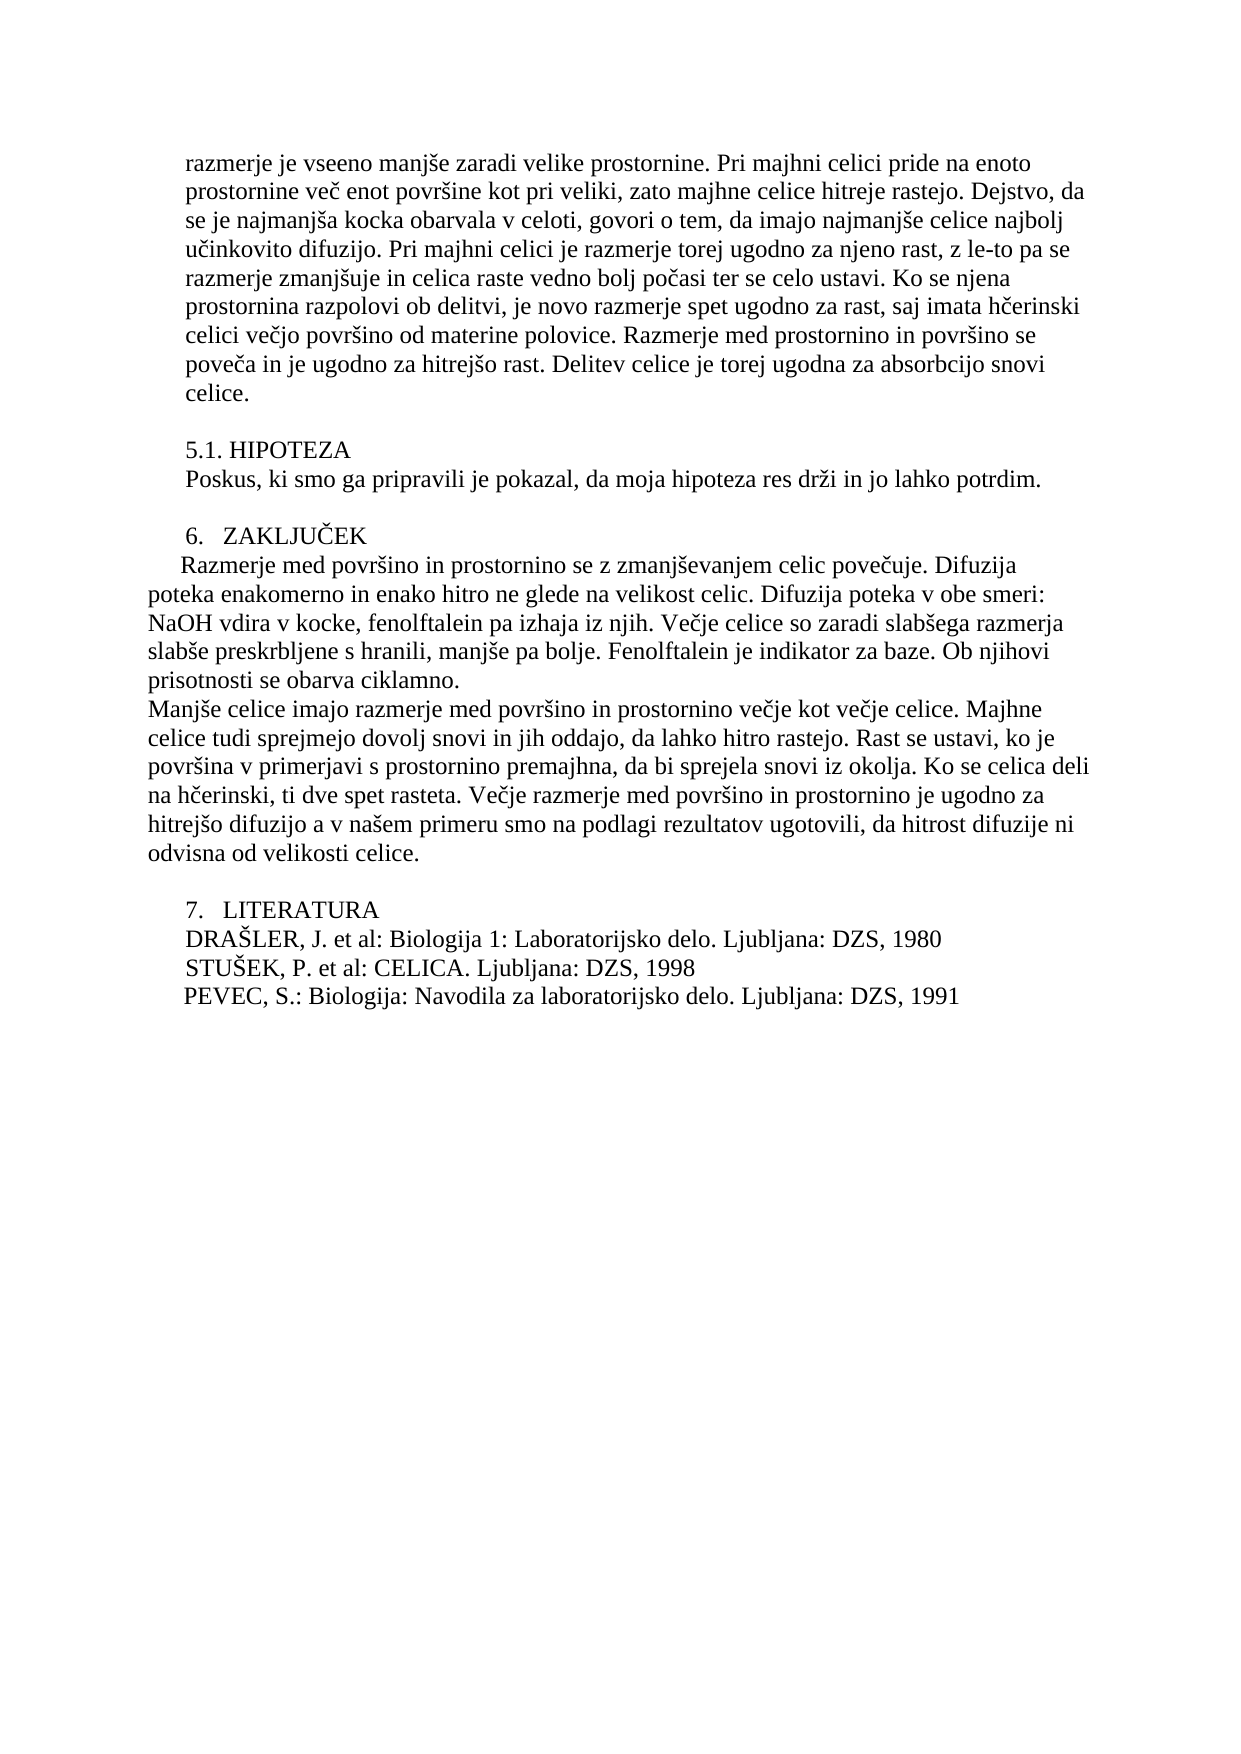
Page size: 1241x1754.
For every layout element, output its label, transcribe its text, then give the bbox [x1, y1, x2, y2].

list ZAKLJUČEK [185, 521, 1093, 550]
list LITERATURA [185, 895, 1093, 924]
text razmerje je vseeno manjše zaradi velike prostornine. Pri majhni celici pride na enoto prostornine več enot površine kot pri veliki, zato majhne celice hitreje rastejo. Dejstvo, da se je najmanjša kocka obarvala v celoti, govori o tem, da imajo najmanjše celice najbolj učinkovito difuzijo. Pri majhni celici je razmerje torej ugodno za njeno rast, z le-to pa se razmerje zmanjšuje in celica raste vedno bolj počasi ter se celo ustavi. Ko se njena prostornina razpolovi ob delitvi, je novo razmerje spet ugodno za rast, saj imata hčerinski celici večjo površino od materine polovice. Razmerje med prostornino in površino se poveča in je ugodno za hitrejšo rast. Delitev celice je torej ugodna za absorbcijo snovi celice. [185, 148, 1093, 406]
text PEVEC, S.: Biologija: Navodila za laboratorijsko delo. Ljubljana: DZS, 1991 [177, 981, 1093, 1010]
text Razmerje med površino in prostornino se z zmanjševanjem celic povečuje. Difuzija poteka enakomerno in enako hitro ne glede na velikost celic. Difuzija poteka v obe smeri: NaOH vdira v kocke, fenolftalein pa izhaja iz njih. Večje celice so zaradi slabšega razmerja slabše preskrbljene s hranili, manjše pa bolje. Fenolftalein je indikator za baze. Ob njihovi prisotnosti se obarva ciklamno. [148, 550, 1093, 694]
text DRAŠLER, J. et al: Biologija 1: Laboratorijsko delo. Ljubljana: DZS, 1980 [185, 924, 1093, 953]
text Manjše celice imajo razmerje med površino in prostornino večje kot večje celice. Majhne celice tudi sprejmejo dovolj snovi in jih oddajo, da lahko hitro rastejo. Rast se ustavi, ko je površina v primerjavi s prostornino premajhna, da bi sprejela snovi iz okolja. Ko se celica deli na hčerinski, ti dve spet rasteta. Večje razmerje med površino in prostornino je ugodno za hitrejšo difuzijo a v našem primeru smo na podlagi rezultatov ugotovili, da hitrost difuzije ni odvisna od velikosti celice. [148, 694, 1093, 866]
text Poskus, ki smo ga pripravili je pokazal, da moja hipoteza res drži in jo lahko potrdim. [148, 464, 1093, 493]
text 5.1. HIPOTEZA [185, 435, 1093, 464]
text STUŠEK, P. et al: CELICA. Ljubljana: DZS, 1998 [185, 953, 1093, 981]
